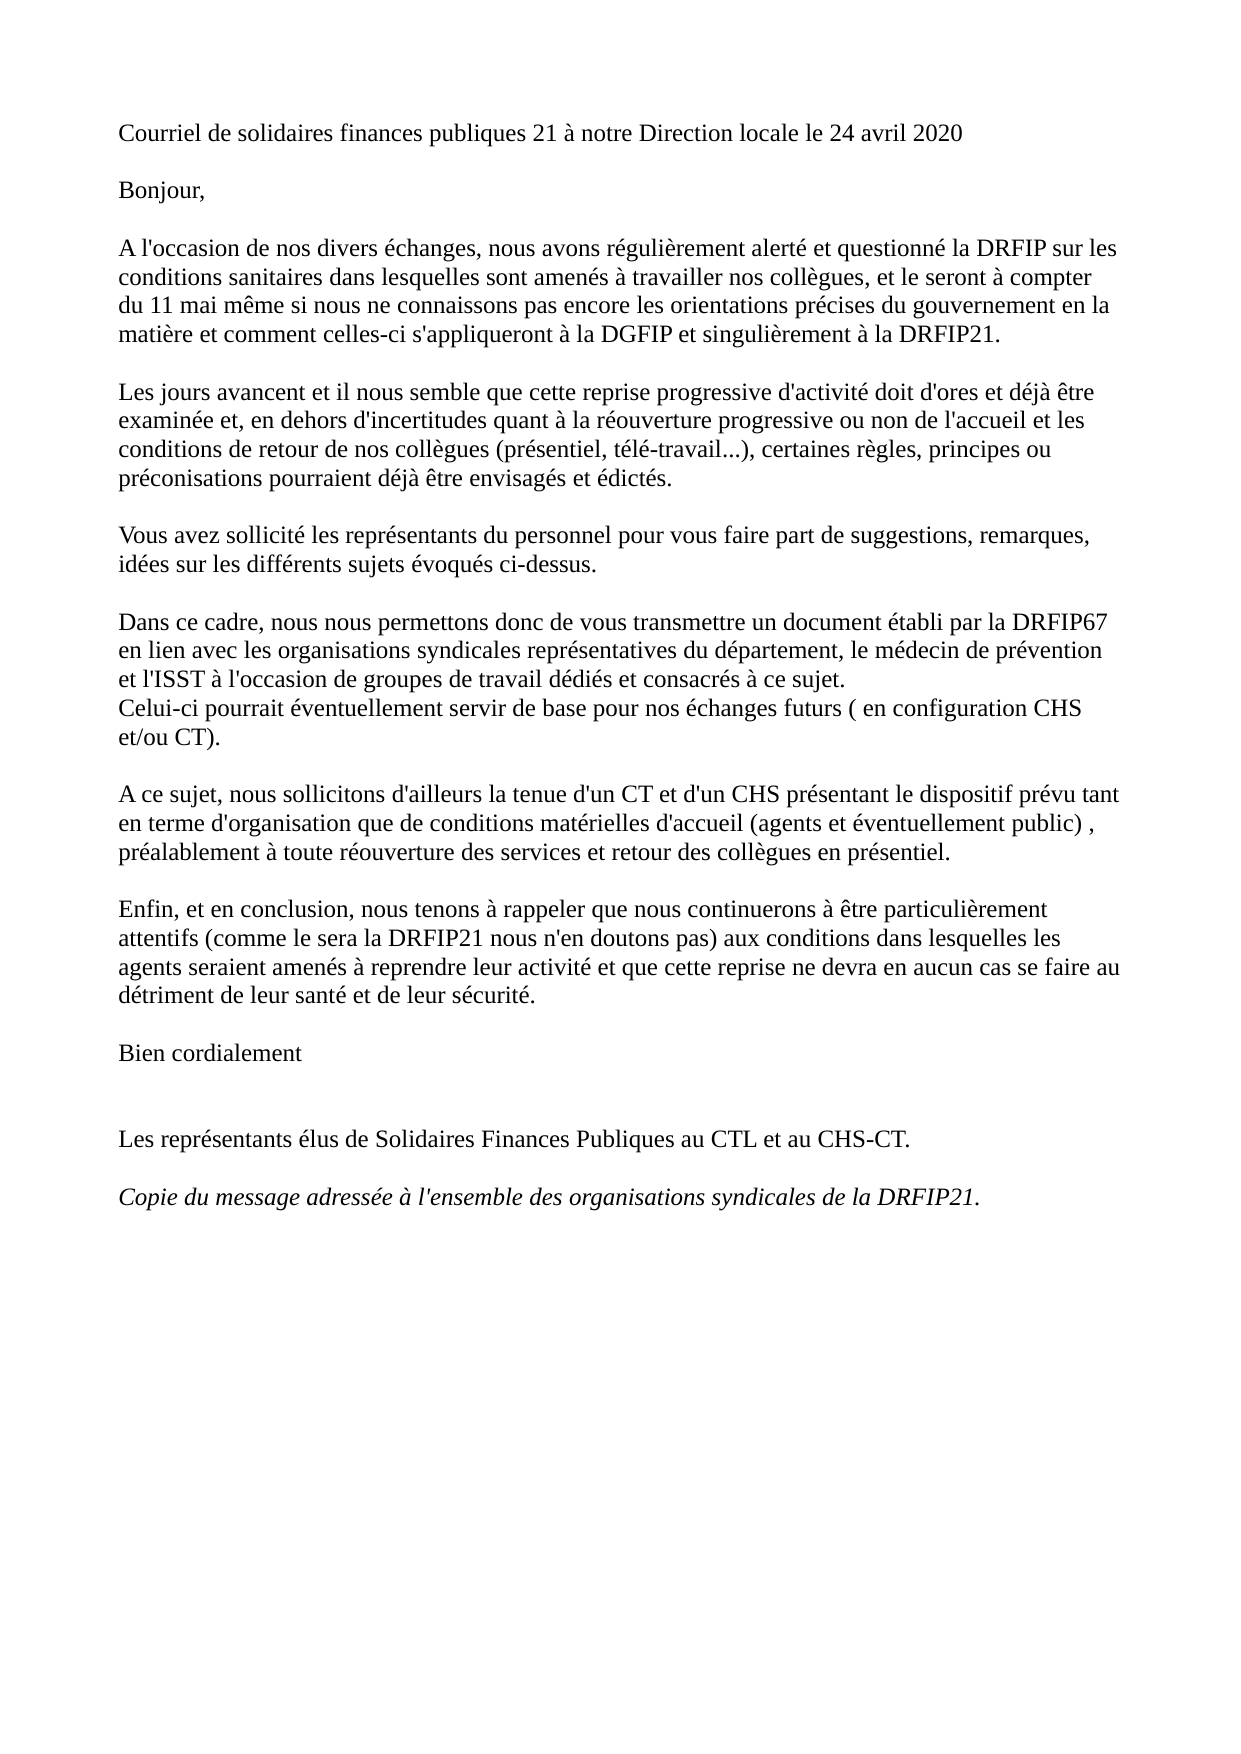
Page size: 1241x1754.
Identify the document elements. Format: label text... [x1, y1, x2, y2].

text Courriel de solidaires finances publiques 21 à notre Direction locale le 24 avril 2020 [118, 118, 1122, 147]
text Bonjour, A l'occasion de nos divers échanges, nous avons régulièrement alerté et questionné la DRFIP sur les conditions sanitaires dans lesquelles sont amenés à travailler nos collègues, et le seront à compter du 11 mai même si nous ne connaissons pas encore les orientations précises du gouvernement en la matière et comment celles-ci s'appliqueront à la DGFIP et singulièrement à la DRFIP21. Les jours avancent et il nous semble que cette reprise progressive d'activité doit d'ores et déjà être examinée et, en dehors d'incertitudes quant à la réouverture progressive ou non de l'accueil et les conditions de retour de nos collègues (présentiel, télé-travail...), certaines règles, principes ou préconisations pourraient déjà être envisagés et édictés. Vous avez sollicité les représentants du personnel pour vous faire part de suggestions, remarques, idées sur les différents sujets évoqués ci-dessus. Dans ce cadre, nous nous permettons donc de vous transmettre un document établi par la DRFIP67 en lien avec les organisations syndicales représentatives du département, le médecin de prévention et l'ISST à l'occasion de groupes de travail dédiés et consacrés à ce sujet. Celui-ci pourrait éventuellement servir de base pour nos échanges futurs ( en configuration CHS et/ou CT). A ce sujet, nous sollicitons d'ailleurs la tenue d'un CT et d'un CHS présentant le dispositif prévu tant en terme d'organisation que de conditions matérielles d'accueil (agents et éventuellement public) , préalablement à toute réouverture des services et retour des collègues en présentiel. Enfin, et en conclusion, nous tenons à rappeler que nous continuerons à être particulièrement attentifs (comme le sera la DRFIP21 nous n'en doutons pas) aux conditions dans lesquelles les agents seraient amenés à reprendre leur activité et que cette reprise ne devra en aucun cas se faire au détriment de leur santé et de leur sécurité. Bien cordialement [118, 176, 1122, 1067]
text Les représentants élus de Solidaires Finances Publiques au CTL et au CHS-CT. Copie du message adressée à l'ensemble des organisations syndicales de la DRFIP21. [118, 1124, 1122, 1211]
